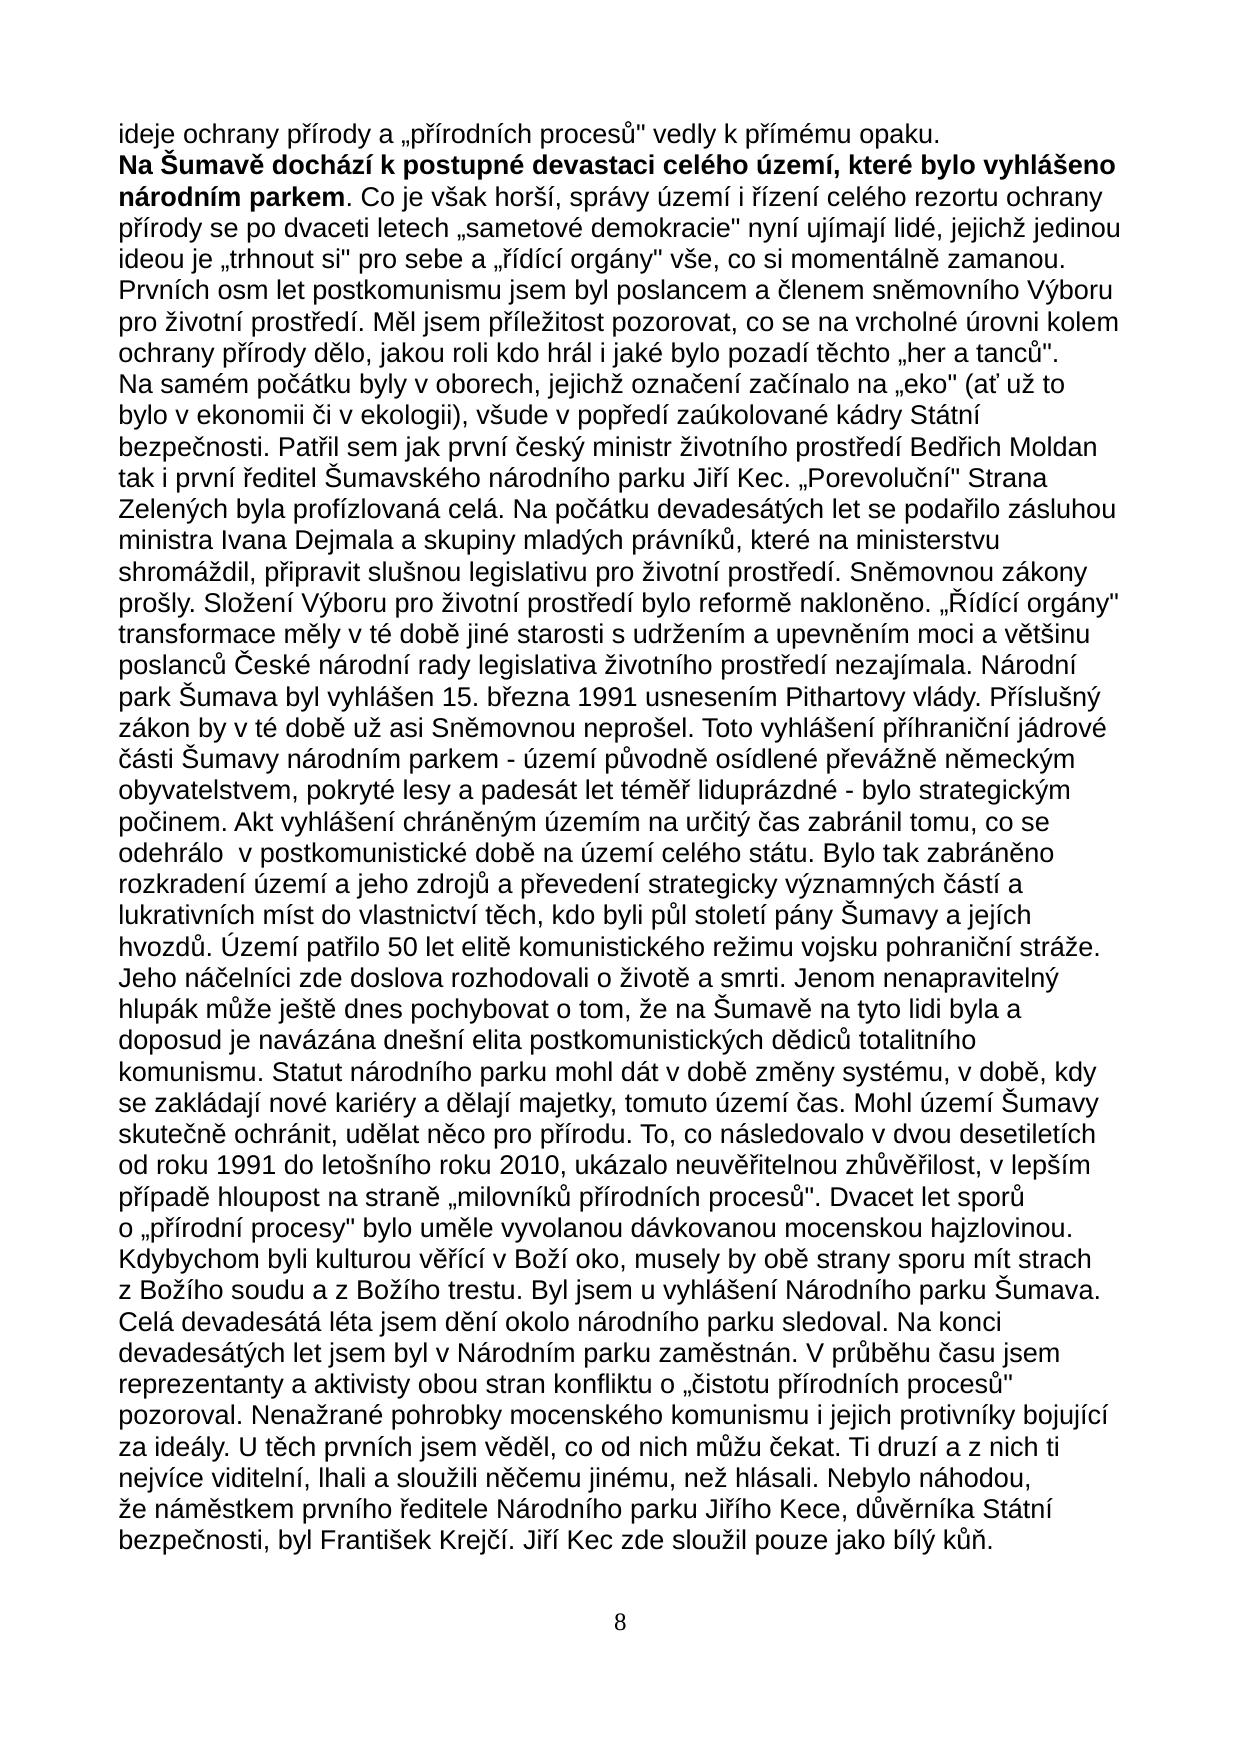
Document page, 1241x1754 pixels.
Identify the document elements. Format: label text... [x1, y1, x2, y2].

text ideje ochrany přírody a „přírodních procesů" vedly k přímému opaku. Na Šumavě dochází k postupné devastaci celého území, které bylo vyhlášeno národním parkem. Co je však horší, správy území i řízení celého rezortu ochrany přírody se po dvaceti letech „sametové demokracie" nyní ujímají lidé, jejichž jedinou ideou je „trhnout si" pro sebe a „řídící orgány" vše, co si momentálně zamanou. Prvních osm let postkomunismu jsem byl poslancem a členem sněmovního Výboru pro životní prostředí. Měl jsem příležitost pozorovat, co se na vrcholné úrovni kolem ochrany přírody dělo, jakou roli kdo hrál i jaké bylo pozadí těchto „her a tanců". Na samém počátku byly v oborech, jejichž označení začínalo na „eko" (ať už to bylo v ekonomii či v ekologii), všude v popředí zaúkolované kádry Státní bezpečnosti. Patřil sem jak první český ministr životního prostředí Bedřich Moldan tak i první ředitel Šumavského národního parku Jiří Kec. „Porevoluční" Strana Zelených byla profízlovaná celá. Na počátku devadesátých let se podařilo zásluhou ministra Ivana Dejmala a skupiny mladých právníků, které na ministerstvu shromáždil, připravit slušnou legislativu pro životní prostředí. Sněmovnou zákony prošly. Složení Výboru pro životní prostředí bylo reformě nakloněno. „Řídící orgány" transformace měly v té době jiné starosti s udržením a upevněním moci a většinu poslanců České národní rady legislativa životního prostředí nezajímala. Národní park Šumava byl vyhlášen 15. března 1991 usnesením Pithartovy vlády. Příslušný zákon by v té době už asi Sněmovnou neprošel. Toto vyhlášení příhraniční jádrové části Šumavy národním parkem - území původně osídlené převážně německým obyvatelstvem, pokryté lesy a padesát let téměř liduprázdné - bylo strategickým počinem. Akt vyhlášení chráněným územím na určitý čas zabránil tomu, co se odehrálo v postkomunistické době na území celého státu. Bylo tak zabráněno rozkradení území a jeho zdrojů a převedení strategicky významných částí a lukrativních míst do vlastnictví těch, kdo byli půl století pány Šumavy a jejích hvozdů. Území patřilo 50 let elitě komunistického režimu vojsku pohraniční stráže. Jeho náčelníci zde doslova rozhodovali o životě a smrti. Jenom nenapravitelný hlupák může ještě dnes pochybovat o tom, že na Šumavě na tyto lidi byla a doposud je navázána dnešní elita postkomunistických dědiců totalitního komunismu. Statut národního parku mohl dát v době změny systému, v době, kdy se zakládají nové kariéry a dělají majetky, tomuto území čas. Mohl území Šumavy skutečně ochránit, udělat něco pro přírodu. To, co následovalo v dvou desetiletích od roku 1991 do letošního roku 2010, ukázalo neuvěřitelnou zhůvěřilost, v lepším případě hloupost na straně „milovníků přírodních procesů". Dvacet let sporů o „přírodní procesy" bylo uměle vyvolanou dávkovanou mocenskou hajzlovinou. Kdybychom byli kulturou věřící v Boží oko, musely by obě strany sporu mít strach z Božího soudu a z Božího trestu. Byl jsem u vyhlášení Národního parku Šumava. Celá devadesátá léta jsem dění okolo národního parku sledoval. Na konci devadesátých let jsem byl v Národním parku zaměstnán. V průběhu času jsem reprezentanty a aktivisty obou stran konfliktu o „čistotu přírodních procesů" pozoroval. Nenažrané pohrobky mocenského komunismu i jejich protivníky bojující za ideály. U těch prvních jsem věděl, co od nich můžu čekat. Ti druzí a z nich ti nejvíce viditelní, lhali a sloužili něčemu jinému, než hlásali. Nebylo náhodou, že náměstkem prvního ředitele Národního parku Jiřího Kece, důvěrníka Státní bezpečnosti, byl František Krejčí. Jiří Kec zde sloužil pouze jako bílý kůň. [118, 118, 1122, 1556]
